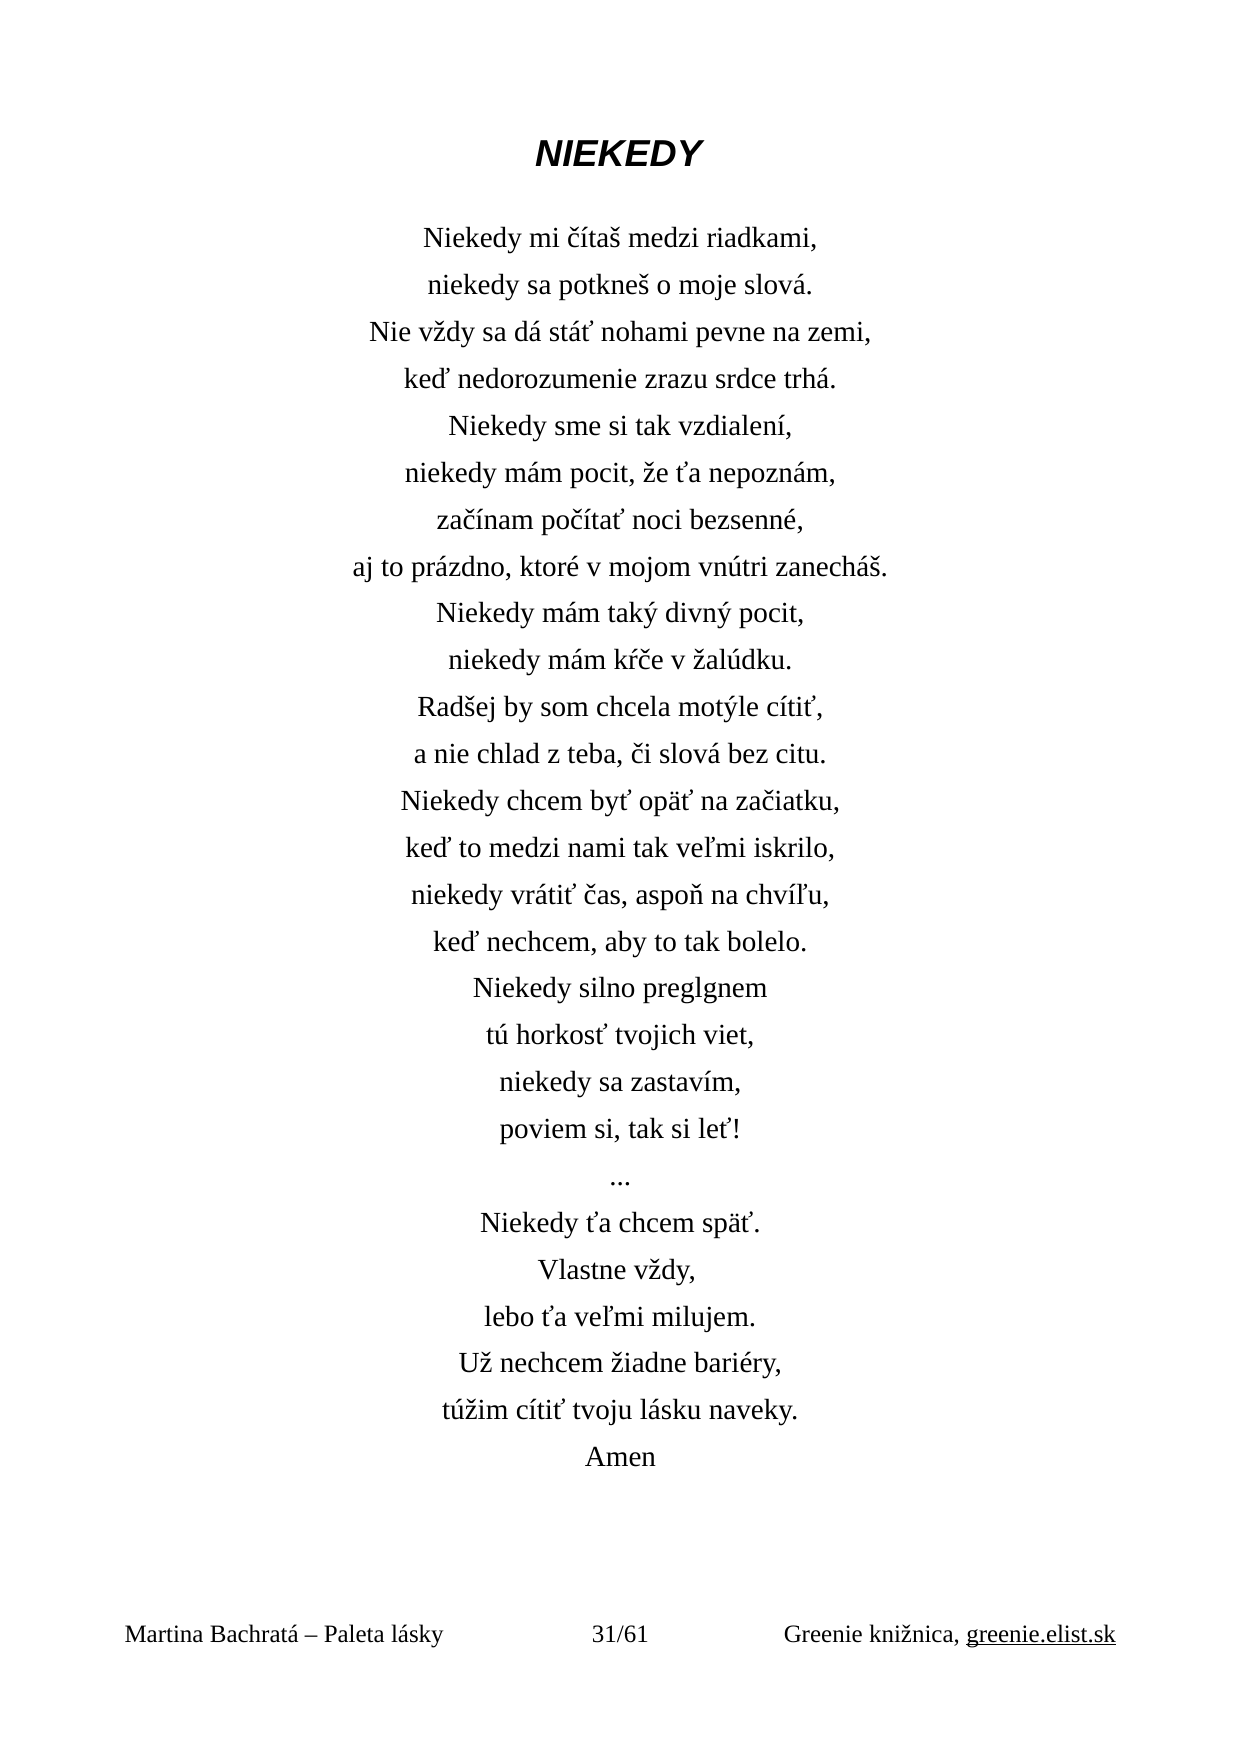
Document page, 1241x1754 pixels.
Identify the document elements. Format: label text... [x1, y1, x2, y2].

text Niekedy mám taký divný pocit, [106, 596, 1134, 629]
text Už nechcem žiadne bariéry, [106, 1346, 1134, 1379]
text niekedy sa zastavím, [106, 1064, 1134, 1098]
text Vlastne vždy, [106, 1252, 1134, 1285]
text keď nechcem, aby to tak bolelo. [106, 924, 1134, 957]
text niekedy mám kŕče v žalúdku. [106, 642, 1134, 676]
text túžim cítiť tvoju lásku naveky. [106, 1392, 1134, 1426]
text lebo ťa veľmi milujem. [106, 1299, 1134, 1332]
text keď nedorozumenie zrazu srdce trhá. [106, 361, 1134, 395]
text niekedy vrátiť čas, aspoň na chvíľu, [106, 877, 1134, 910]
text Amen [106, 1439, 1134, 1473]
text tú horkosť tvojich viet, [106, 1017, 1134, 1051]
text keď to medzi nami tak veľmi iskrilo, [106, 830, 1134, 863]
text začínam počítať noci bezsenné, [106, 502, 1134, 535]
text a nie chlad z teba, či slová bez citu. [106, 736, 1134, 770]
subtitle NIEKEDY [106, 131, 1134, 174]
text niekedy sa potkneš o moje slová. [106, 267, 1134, 301]
text Nie vždy sa dá stáť nohami pevne na zemi, [106, 314, 1134, 348]
text niekedy mám pocit, že ťa nepoznám, [106, 455, 1134, 488]
text poviem si, tak si leť! [106, 1111, 1134, 1145]
text Niekedy chcem byť opäť na začiatku, [106, 783, 1134, 817]
text aj to prázdno, ktoré v mojom vnútri zanecháš. [106, 549, 1134, 582]
text Niekedy silno preglgnem [106, 971, 1134, 1004]
text Niekedy sme si tak vzdialení, [106, 408, 1134, 442]
text Niekedy ťa chcem späť. [106, 1205, 1134, 1238]
text ... [106, 1158, 1134, 1192]
text Niekedy mi čítaš medzi riadkami, [106, 221, 1134, 254]
text Radšej by som chcela motýle cítiť, [106, 689, 1134, 723]
